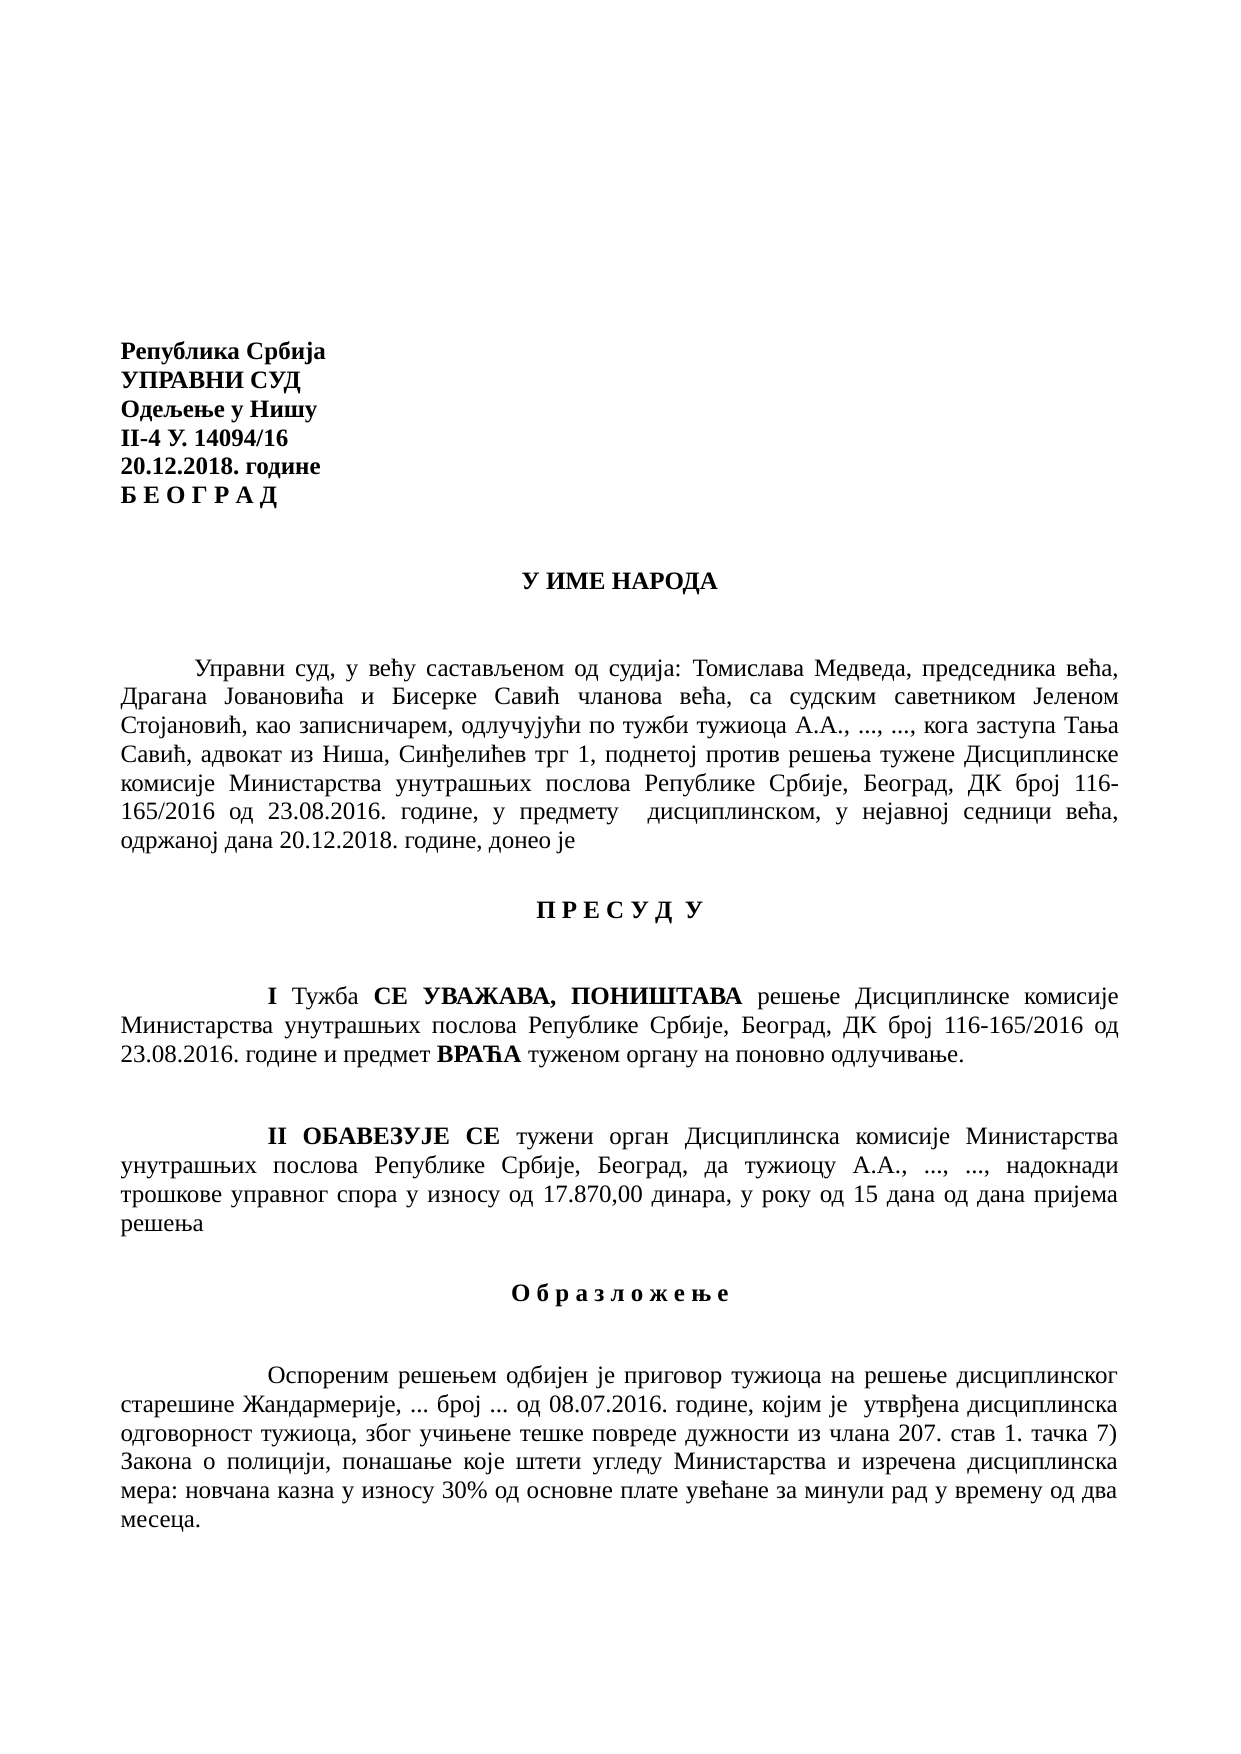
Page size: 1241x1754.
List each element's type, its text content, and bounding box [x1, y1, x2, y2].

text У ИМЕ НАРОДА [120, 566, 1119, 595]
text УПРАВНИ СУД [120, 365, 1119, 394]
text Одељење у Нишу [120, 394, 1119, 423]
text Оспореним решењем одбијен је приговор тужиоца на решење дисциплинског старешине Жандармерије, ... број ... од 08.07.2016. године, којим је утврђена дисциплинска одговорност тужиоца, због учињене тешке повреде дужности из члана 207. став 1. тачка 7) Закона о полицији, понашање које штети угледу Министарства и изречена дисциплинска мера: новчана казна у износу 30% од основне плате увећане за минули рад у времену од два месеца. [120, 1360, 1119, 1533]
text Управни суд, у већу састављеном од судија: Томислава Медведа, председника већа, Драгана Јовановића и Бисерке Савић чланова већа, са судским саветником Јеленом Стојановић, као записничарем, одлучујући по тужби тужиоца А.А., ..., ..., кога заступа Тања Савић, адвокат из Ниша, Синђелићев трг 1, поднетој против решења тужене Дисциплинске комисије Министарства унутрашњих послова Републике Србије, Београд, ДК број 116-165/2016 од 23.08.2016. године, у предмету дисциплинском, у нејавној седници већа, одржаној дана 20.12.2018. године, донео је [120, 653, 1119, 854]
text I Тужба СЕ УВАЖАВА, ПОНИШТАВА решење Дисциплинске комисије Министарства унутрашњих послова Републике Србије, Београд, ДК број 116-165/2016 од 23.08.2016. године и предмет ВРАЋА туженом органу на поновно одлучивање. [120, 981, 1119, 1068]
text П Р Е С У Д У [120, 895, 1119, 924]
text II ОБАВЕЗУЈЕ СЕ тужени орган Дисциплинскa комисије Министарства унутрашњих послова Републике Србије, Београд, да тужиоцу А.А., ..., ..., надокнади трошкове управног спора у износу од 17.870,00 динара, у року од 15 дана од дана пријема решења [120, 1121, 1119, 1236]
text II-4 У. 14094/16 [120, 423, 1119, 451]
text Б Е О Г Р А Д [120, 480, 1119, 509]
text Република Србија [120, 135, 1119, 365]
text 20.12.2018. године [120, 451, 1119, 480]
text О б р а з л о ж е њ е [120, 1278, 1119, 1306]
